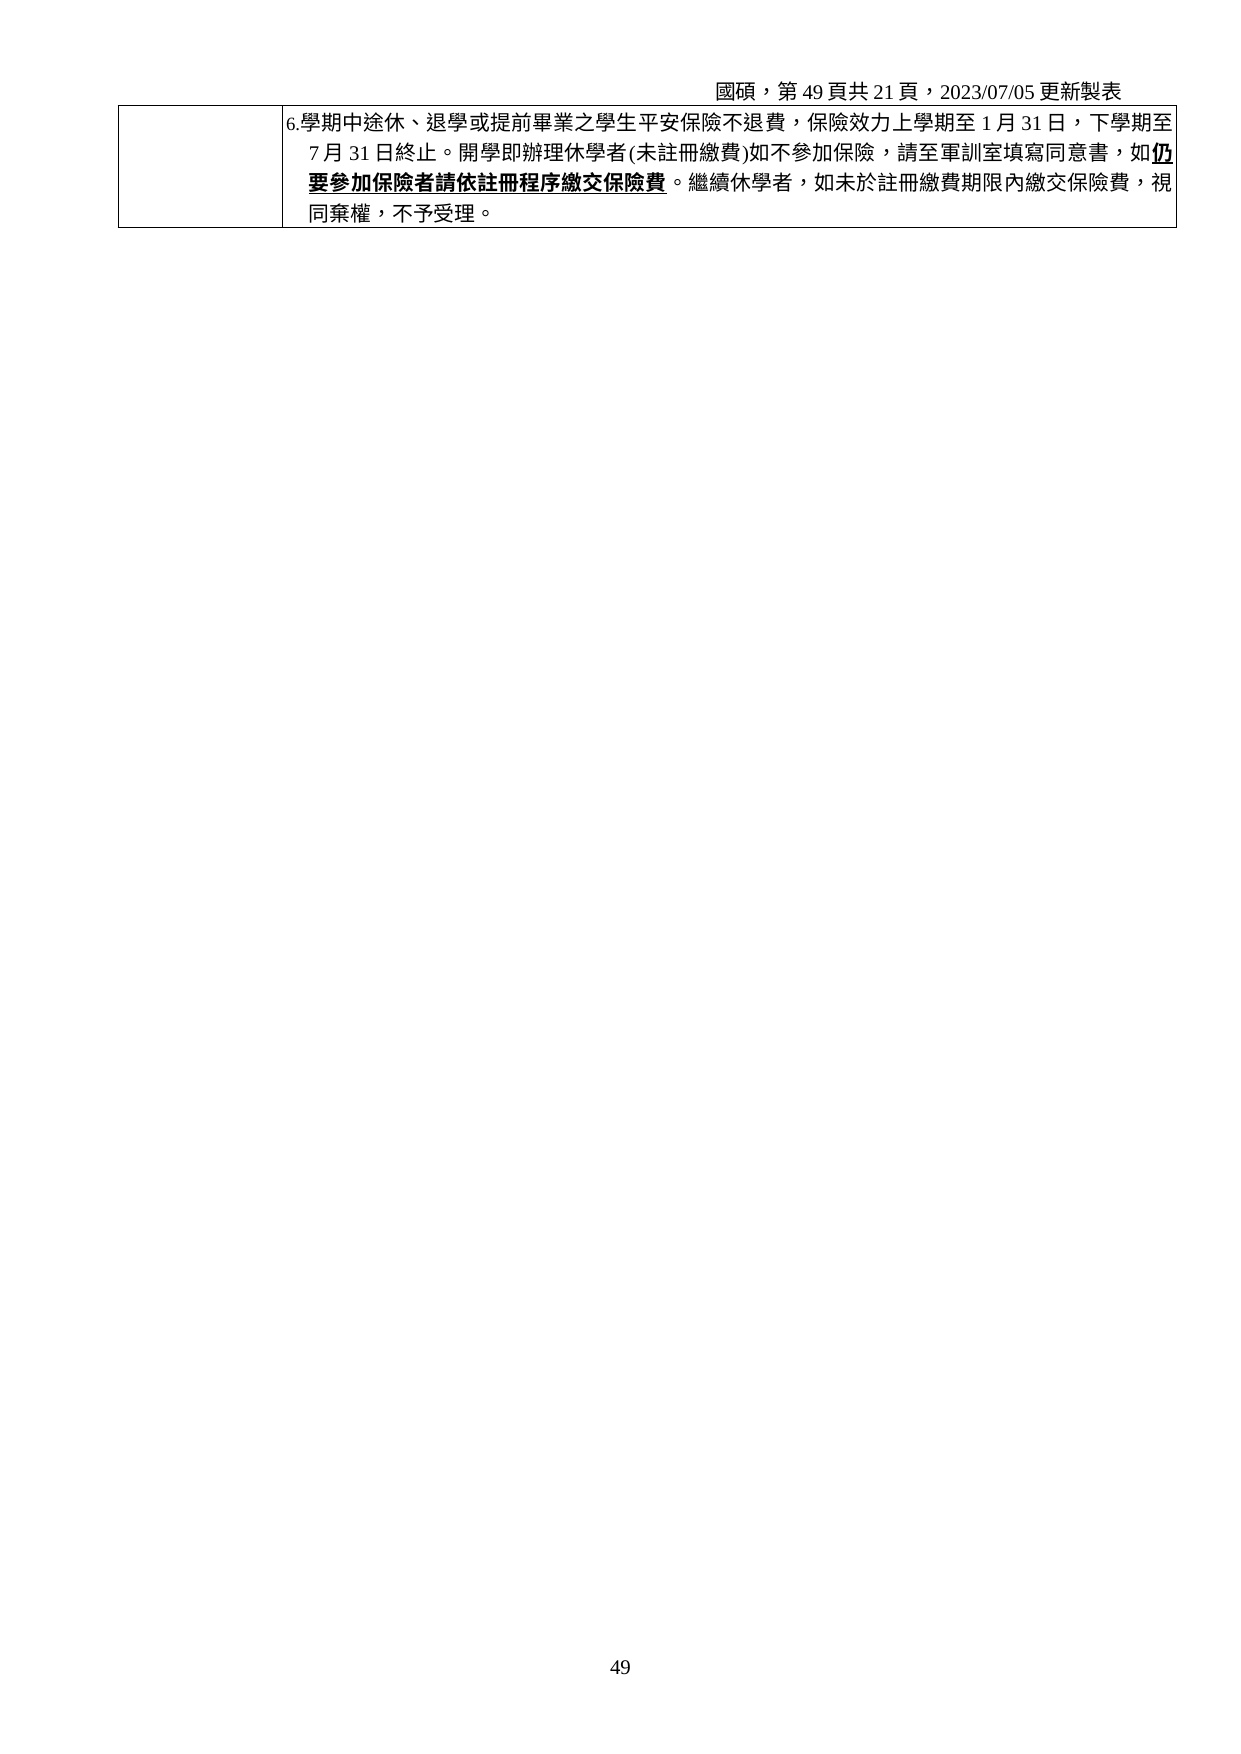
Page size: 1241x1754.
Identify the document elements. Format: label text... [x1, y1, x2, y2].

table_cell [119, 106, 282, 227]
table_cell 上列各單位或承辦人如有需要學生補其他手續時，請直接向學生說明，待辦妥後再於本離校手續單上蓋章。 化學系、生物學系、生物技術研究所、物理學系、光電科技研究所、地理學系等系所研究生請洽環安中心辦理離校安衛環保管理確認手續。 博、碩士畢業生請將論文摘要及全文PDF檔上傳至本校博碩士論文系統，並將平裝紙本論文送圖資處讀者服務組及教務處註冊組各1本。 因退學或畢業離校者請將學生證送註冊組註銷。 辦妥離校手續後方發給學位證書或相關證明。 學期中途休、退學或提前畢業之學生平安保險不退費，保險效力上學期至1月31日，下學期至7月31日終止。開學即辦理休學者(未註冊繳費)如不參加保險，請至軍訓室填寫同意書，如仍要參加保險者請依註冊程序繳交保險費。繼續休學者，如未於註冊繳費期限內繳交保險費，視同棄權，不予受理。 [283, 106, 1176, 227]
